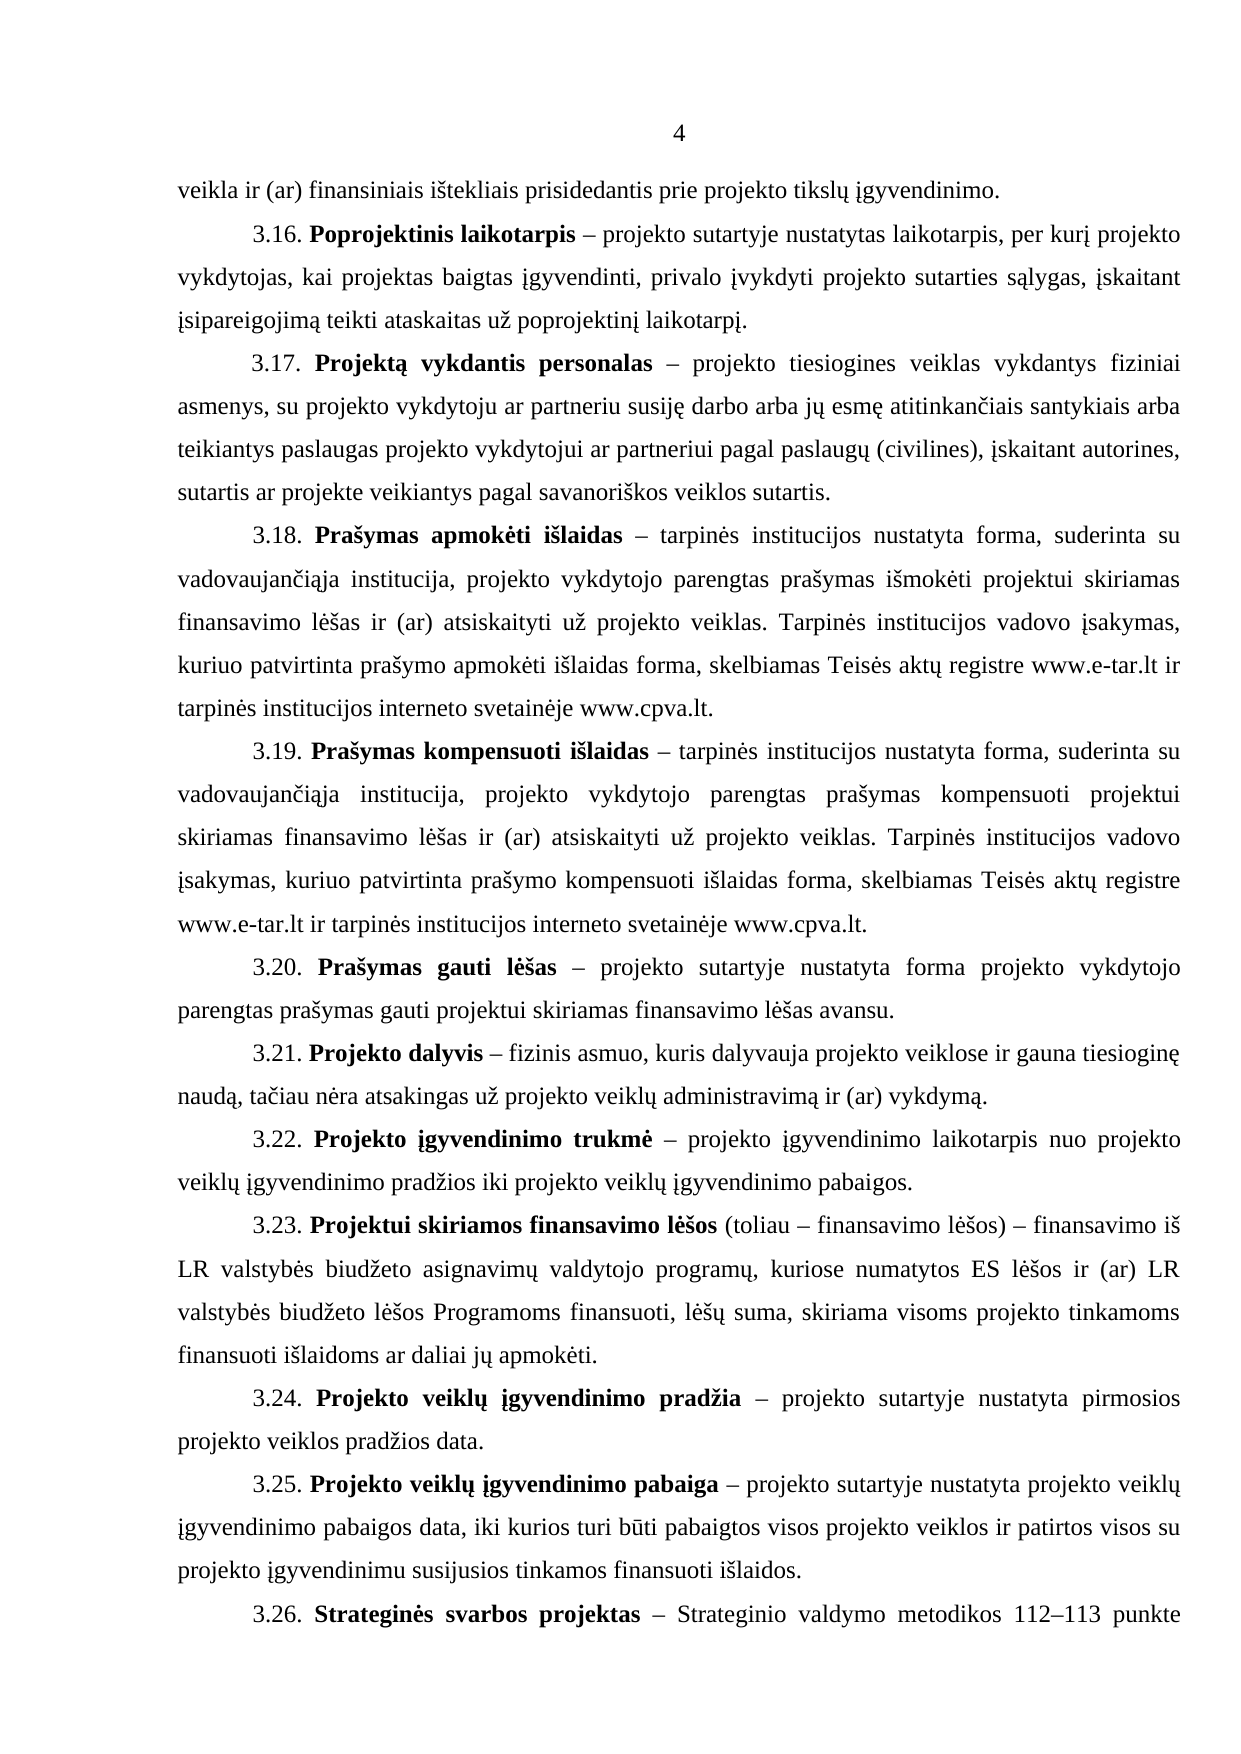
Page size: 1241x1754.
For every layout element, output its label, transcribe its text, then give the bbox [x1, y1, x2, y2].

text 3.21. Projekto dalyvis – fizinis asmuo, kuris dalyvauja projekto veiklose ir gauna tiesioginę naudą, tačiau nėra atsakingas už projekto veiklų administravimą ir (ar) vykdymą. [177, 1038, 1181, 1110]
text 3.19. Prašymas kompensuoti išlaidas – tarpinės institucijos nustatyta forma, suderinta su vadovaujančiąja institucija, projekto vykdytojo parengtas prašymas kompensuoti projektui skiriamas finansavimo lėšas ir (ar) atsiskaityti už projekto veiklas. Tarpinės institucijos vadovo įsakymas, kuriuo patvirtinta prašymo kompensuoti išlaidas forma, skelbiamas Teisės aktų registre www.e-tar.lt ir tarpinės institucijos interneto svetainėje www.cpva.lt. [177, 736, 1181, 937]
text 3.16. Poprojektinis laikotarpis – projekto sutartyje nustatytas laikotarpis, per kurį projekto vykdytojas, kai projektas baigtas įgyvendinti, privalo įvykdyti projekto sutarties sąlygas, įskaitant įsipareigojimą teikti ataskaitas už poprojektinį laikotarpį. [177, 219, 1181, 334]
text 3.23. Projektui skiriamos finansavimo lėšos (toliau – finansavimo lėšos) – finansavimo iš LR valstybės biudžeto asignavimų valdytojo programų, kuriose numatytos ES lėšos ir (ar) LR valstybės biudžeto lėšos Programoms finansuoti, lėšų suma, skiriama visoms projekto tinkamoms finansuoti išlaidoms ar daliai jų apmokėti. [177, 1211, 1181, 1369]
text 3.26. Strateginės svarbos projektas – Strateginio valdymo metodikos 112–113 punkte [177, 1599, 1181, 1627]
text 3.22. Projekto įgyvendinimo trukmė – projekto įgyvendinimo laikotarpis nuo projekto veiklų įgyvendinimo pradžios iki projekto veiklų įgyvendinimo pabaigos. [177, 1124, 1181, 1196]
text 3.20. Prašymas gauti lėšas – projekto sutartyje nustatyta forma projekto vykdytojo parengtas prašymas gauti projektui skiriamas finansavimo lėšas avansu. [177, 952, 1181, 1024]
text 3.25. Projekto veiklų įgyvendinimo pabaiga – projekto sutartyje nustatyta projekto veiklų įgyvendinimo pabaigos data, iki kurios turi būti pabaigtos visos projekto veiklos ir patirtos visos su projekto įgyvendinimu susijusios tinkamos finansuoti išlaidos. [177, 1469, 1181, 1584]
text veikla ir (ar) finansiniais ištekliais prisidedantis prie projekto tikslų įgyvendinimo. [177, 176, 1181, 204]
text 3.18. Prašymas apmokėti išlaidas – tarpinės institucijos nustatyta forma, suderinta su vadovaujančiąja institucija, projekto vykdytojo parengtas prašymas išmokėti projektui skiriamas finansavimo lėšas ir (ar) atsiskaityti už projekto veiklas. Tarpinės institucijos vadovo įsakymas, kuriuo patvirtinta prašymo apmokėti išlaidas forma, skelbiamas Teisės aktų registre www.e-tar.lt ir tarpinės institucijos interneto svetainėje www.cpva.lt. [177, 521, 1181, 722]
text 3.17. Projektą vykdantis personalas – projekto tiesiogines veiklas vykdantys fiziniai asmenys, su projekto vykdytoju ar partneriu susiję darbo arba jų esmę atitinkančiais santykiais arba teikiantys paslaugas projekto vykdytojui ar partneriui pagal paslaugų (civilines), įskaitant autorines, sutartis ar projekte veikiantys pagal savanoriškos veiklos sutartis. [177, 348, 1181, 506]
text 3.24. Projekto veiklų įgyvendinimo pradžia – projekto sutartyje nustatyta pirmosios projekto veiklos pradžios data. [177, 1383, 1181, 1455]
